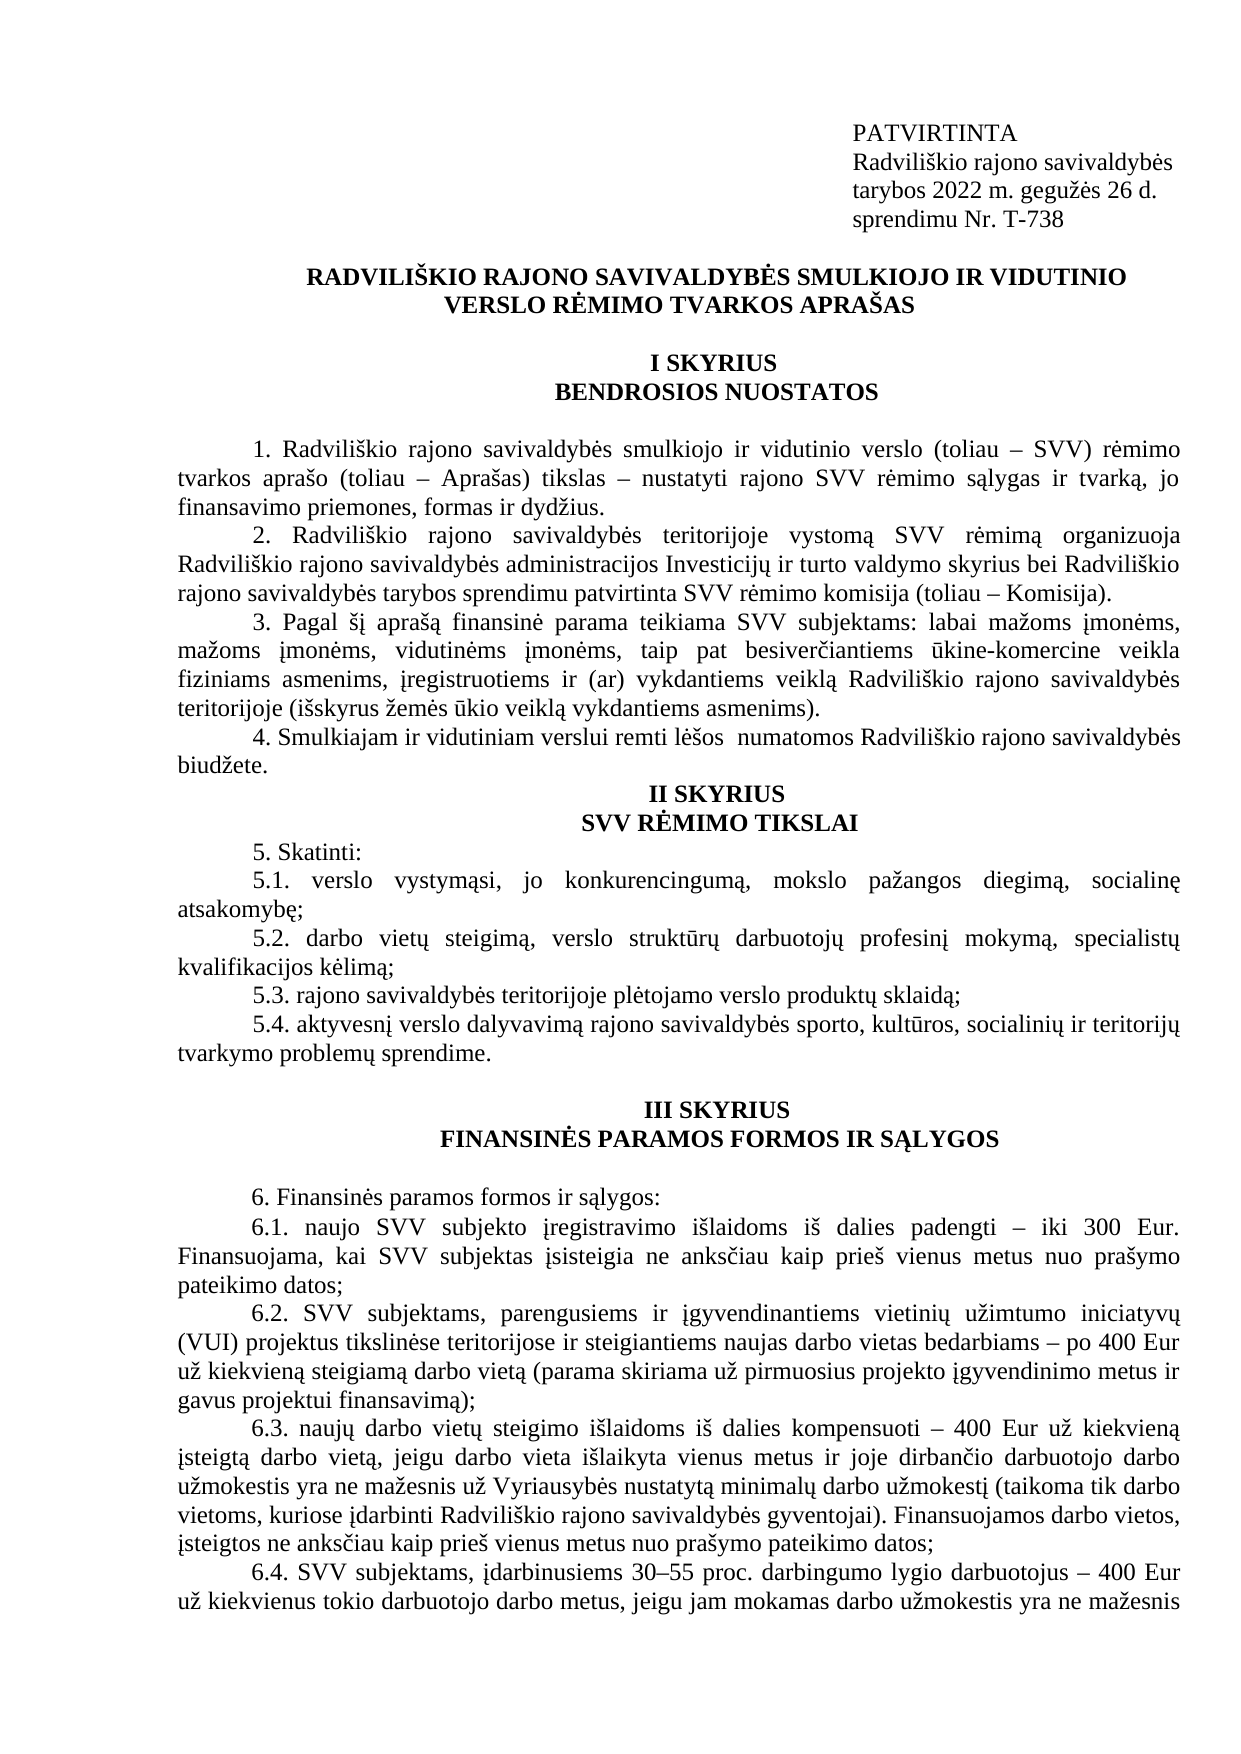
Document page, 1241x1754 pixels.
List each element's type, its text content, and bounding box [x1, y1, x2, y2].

text 5.1. verslo vystymąsi, jo konkurencingumą, mokslo pažangos diegimą, socialinę atsakomybę; [177, 866, 1181, 923]
text RADVILIŠKIO RAJONO SAVIVALDYBĖS SMULKIOJO IR VIDUTINIO VERSLO RĖMIMO TVARKOS APRAŠAS [177, 262, 1181, 319]
text 3. Pagal šį aprašą finansinė parama teikiama SVV subjektams: labai mažoms įmonėms, mažoms įmonėms, vidutinėms įmonėms, taip pat besiverčiantiems ūkine-komercine veikla fiziniams asmenims, įregistruotiems ir (ar) vykdantiems veiklą Radviliškio rajono savivaldybės teritorijoje (išskyrus žemės ūkio veiklą vykdantiems asmenims). [177, 607, 1181, 722]
text 6.1. naujo SVV subjekto įregistravimo išlaidoms iš dalies padengti – iki 300 Eur. Finansuojama, kai SVV subjektas įsisteigia ne anksčiau kaip prieš vienus metus nuo prašymo pateikimo datos; [177, 1212, 1181, 1298]
text Radviliškio rajono savivaldybės [777, 147, 1181, 176]
text 6.4. SVV subjektams, įdarbinusiems 30–55 proc. darbingumo lygio darbuotojus – 400 Eur už kiekvienus tokio darbuotojo darbo metus, jeigu jam mokamas darbo užmokestis yra ne mažesnis [177, 1557, 1181, 1615]
text 4. Smulkiajam ir vidutiniam verslui remti lėšos numatomos Radviliškio rajono savivaldybės biudžete. [177, 722, 1181, 779]
text 5.2. darbo vietų steigimą, verslo struktūrų darbuotojų profesinį mokymą, specialistų kvalifikacijos kėlimą; [177, 923, 1181, 981]
text 5.4. aktyvesnį verslo dalyvavimą rajono savivaldybės sporto, kultūros, socialinių ir teritorijų tvarkymo problemų sprendime. [177, 1009, 1181, 1067]
text I SKYRIUS [252, 348, 1181, 377]
text 6.2. SVV subjektams, parengusiems ir įgyvendinantiems vietinių užimtumo iniciatyvų (VUI) projektus tikslinėse teritorijose ir steigiantiems naujas darbo vietas bedarbiams – po 400 Eur už kiekvieną steigiamą darbo vietą (parama skiriama už pirmuosius projekto įgyvendinimo metus ir gavus projektui finansavimą); [177, 1298, 1181, 1413]
text sprendimu Nr. T-738 [777, 204, 1181, 233]
text III SKYRIUS [252, 1096, 1181, 1124]
text 6.3. naujų darbo vietų steigimo išlaidoms iš dalies kompensuoti – 400 Eur už kiekvieną įsteigtą darbo vietą, jeigu darbo vieta išlaikyta vienus metus ir joje dirbančio darbuotojo darbo užmokestis yra ne mažesnis už Vyriausybės nustatytą minimalų darbo užmokestį (taikoma tik darbo vietoms, kuriose įdarbinti Radviliškio rajono savivaldybės gyventojai). Finansuojamos darbo vietos, įsteigtos ne anksčiau kaip prieš vienus metus nuo prašymo pateikimo datos; [177, 1413, 1181, 1557]
text 1. Radviliškio rajono savivaldybės smulkiojo ir vidutinio verslo (toliau – SVV) rėmimo tvarkos aprašo (toliau – Aprašas) tikslas – nustatyti rajono SVV rėmimo sąlygas ir tvarką, jo finansavimo priemones, formas ir dydžius. [177, 434, 1181, 521]
text PATVIRTINTA [177, 118, 1181, 147]
text 2. Radviliškio rajono savivaldybės teritorijoje vystomą SVV rėmimą organizuoja Radviliškio rajono savivaldybės administracijos Investicijų ir turto valdymo skyrius bei Radviliškio rajono savivaldybės tarybos sprendimu patvirtinta SVV rėmimo komisija (toliau – Komisija). [177, 521, 1181, 607]
text FINANSINĖS PARAMOS FORMOS IR SĄLYGOS [259, 1124, 1181, 1153]
text 5. Skatinti: [252, 837, 1181, 866]
text tarybos 2022 m. gegužės 26 d. [777, 176, 1181, 204]
text II SKYRIUS [252, 779, 1181, 808]
text 5.3. rajono savivaldybės teritorijoje plėtojamo verslo produktų sklaidą; [252, 981, 1181, 1009]
text 6. Finansinės paramos formos ir sąlygos: [177, 1182, 1181, 1211]
text BENDROSIOS NUOSTATOS [252, 377, 1181, 406]
text SVV RĖMIMO TIKSLAI [259, 808, 1181, 837]
